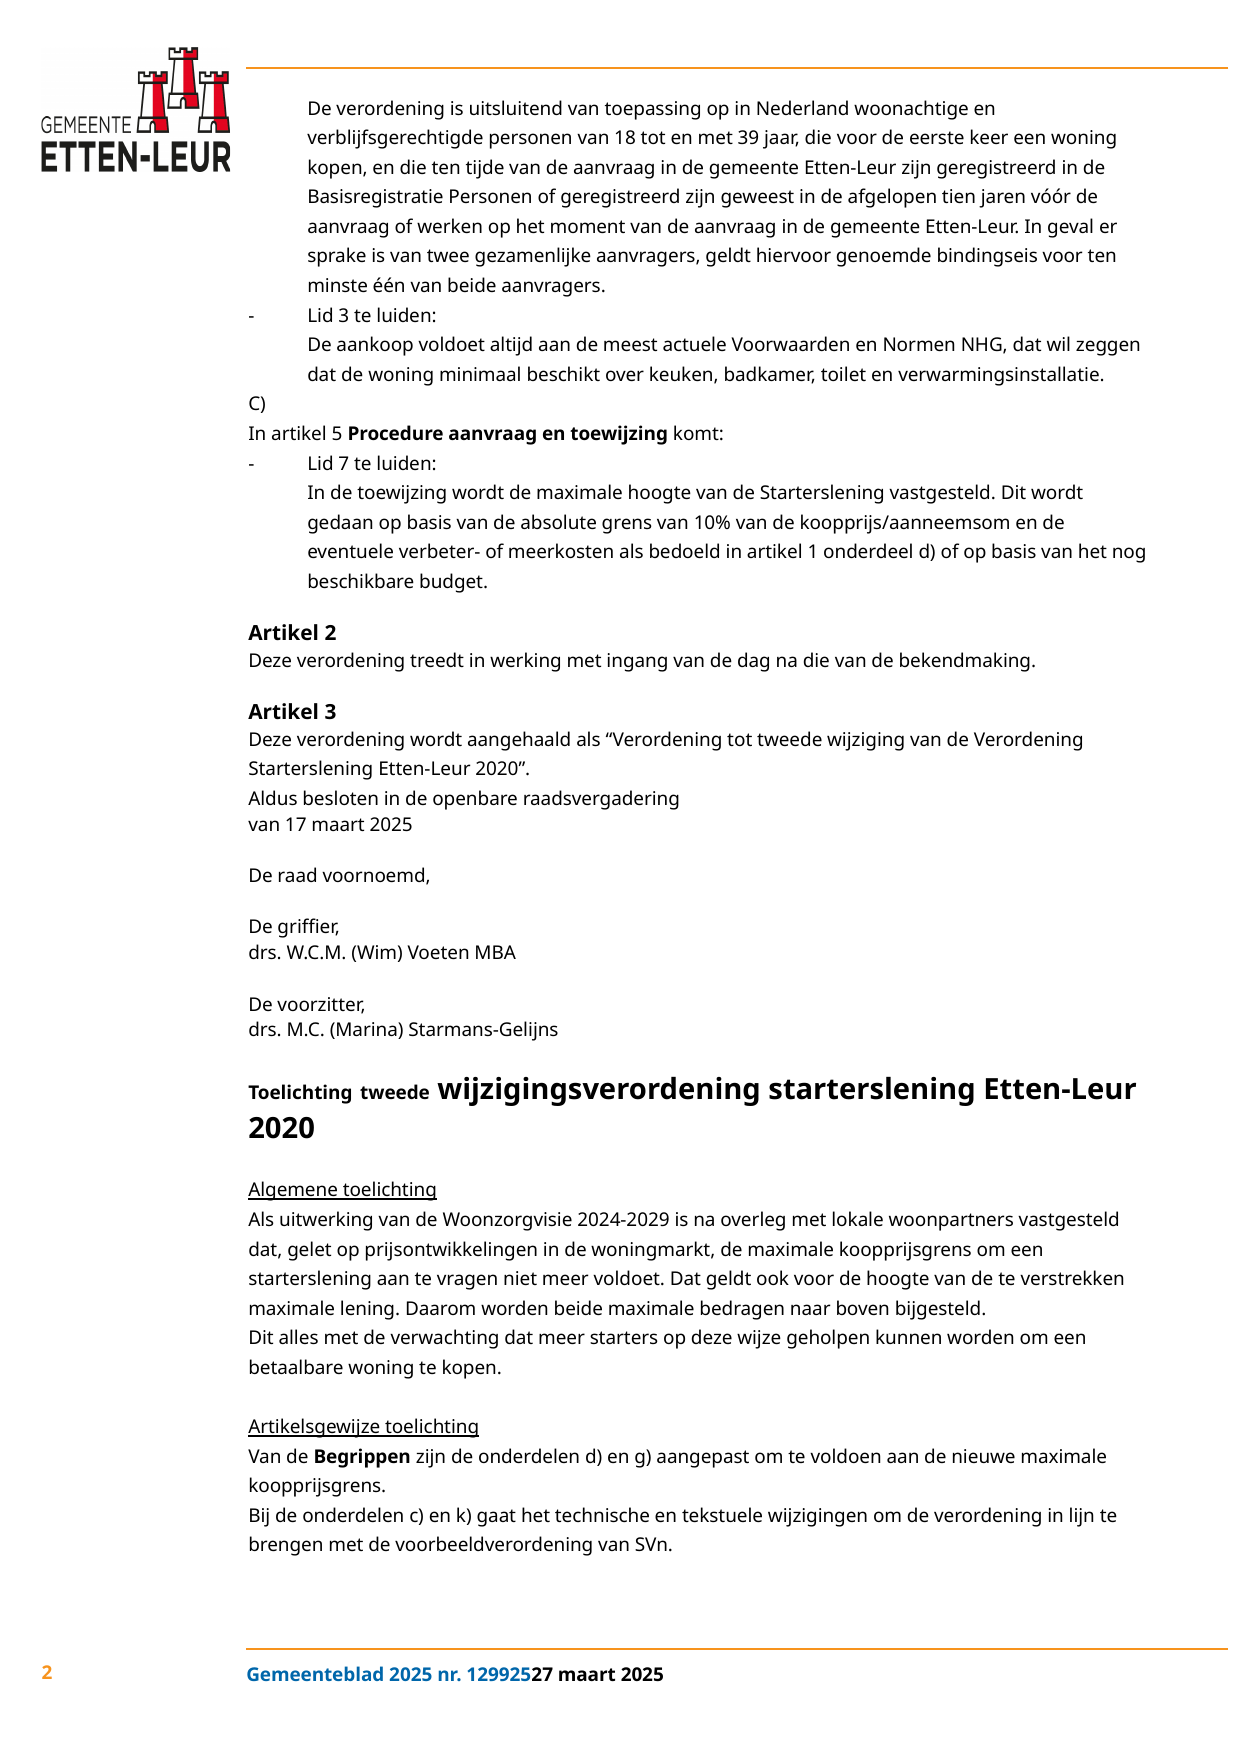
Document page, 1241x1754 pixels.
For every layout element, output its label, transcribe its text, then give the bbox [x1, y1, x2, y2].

text Dit alles met de verwachting dat meer starters op deze wijze geholpen kunnen worden om een betaalbare woning te kopen. [248, 1324, 1152, 1380]
text Artikelsgewijze toelichting [248, 1413, 1152, 1439]
text van 17 maart 2025 [248, 811, 1152, 836]
text C) [248, 391, 1152, 416]
text Als uitwerking van de Woonzorgvisie 2024-2029 is na overleg met lokale woonpartners vastgesteld dat, gelet op prijsontwikkelingen in de woningmarkt, de maximale koopprijsgrens om een starterslening aan te vragen niet meer voldoet. Dat geldt ook voor de hoogte van de te verstrekken maximale lening. Daarom worden beide maximale bedragen naar boven bijgesteld. [248, 1206, 1152, 1321]
text De voorzitter, [248, 991, 1152, 1017]
list De aankoop voldoet altijd aan de meest actuele Voorwaarden en Normen NHG, dat wil zeggen dat de woning minimaal beschikt over keuken, badkamer, toilet en verwarmingsinstallatie. [248, 331, 1152, 387]
picture [41, 47, 231, 172]
text In artikel 5 Procedure aanvraag en toewijzing komt: [248, 420, 1152, 446]
text Deze verordening treedt in werking met ingang van de dag na die van de bekendmaking. [248, 647, 1152, 673]
text drs. W.C.M. (Wim) Voeten MBA [248, 939, 1152, 965]
text Bij de onderdelen c) en k) gaat het technische en tekstuele wijzigingen om de verordening in lijn te brengen met de voorbeeldverordening van SVn. [248, 1502, 1152, 1557]
text drs. M.C. (Marina) Starmans-Gelijns [248, 1017, 1152, 1042]
text Artikel 3 [248, 697, 1152, 726]
text De raad voornoemd, [248, 862, 1152, 888]
text Aldus besloten in de openbare raadsvergadering [248, 785, 1152, 811]
text Deze verordening wordt aangehaald als “Verordening tot tweede wijziging van de Verordening Starterslening Etten-Leur 2020”. [248, 726, 1152, 781]
text Toelichting tweede wijzigingsverordening starterslening Etten-Leur 2020 [248, 1068, 1152, 1147]
list Lid 7 te luiden: [248, 450, 1152, 476]
text Artikel 2 [248, 618, 1152, 647]
list Lid 3 te luiden: [248, 302, 1152, 328]
text Van de Begrippen zijn de onderdelen d) en g) aangepast om te voldoen aan de nieuwe maximale koopprijsgrens. [248, 1443, 1152, 1498]
list De verordening is uitsluitend van toepassing op in Nederland woonachtige en verblijfsgerechtigde personen van 18 tot en met 39 jaar, die voor de eerste keer een woning kopen, en die ten tijde van de aanvraag in de gemeente Etten-Leur zijn geregistreerd in de Basisregistratie Personen of geregistreerd zijn geweest in de afgelopen tien jaren vóór de aanvraag of werken op het moment van de aanvraag in de gemeente Etten-Leur. In geval er sprake is van twee gezamenlijke aanvragers, geldt hiervoor genoemde bindingseis voor ten minste één van beide aanvragers. [248, 95, 1152, 298]
list In de toewijzing wordt de maximale hoogte van de Starterslening vastgesteld. Dit wordt gedaan op basis van de absolute grens van 10% van de koopprijs/aanneemsom en de eventuele verbeter- of meerkosten als bedoeld in artikel 1 onderdeel d) of op basis van het nog beschikbare budget. [248, 479, 1152, 594]
text Algemene toelichting [248, 1177, 1152, 1202]
text De griffier, [248, 914, 1152, 939]
